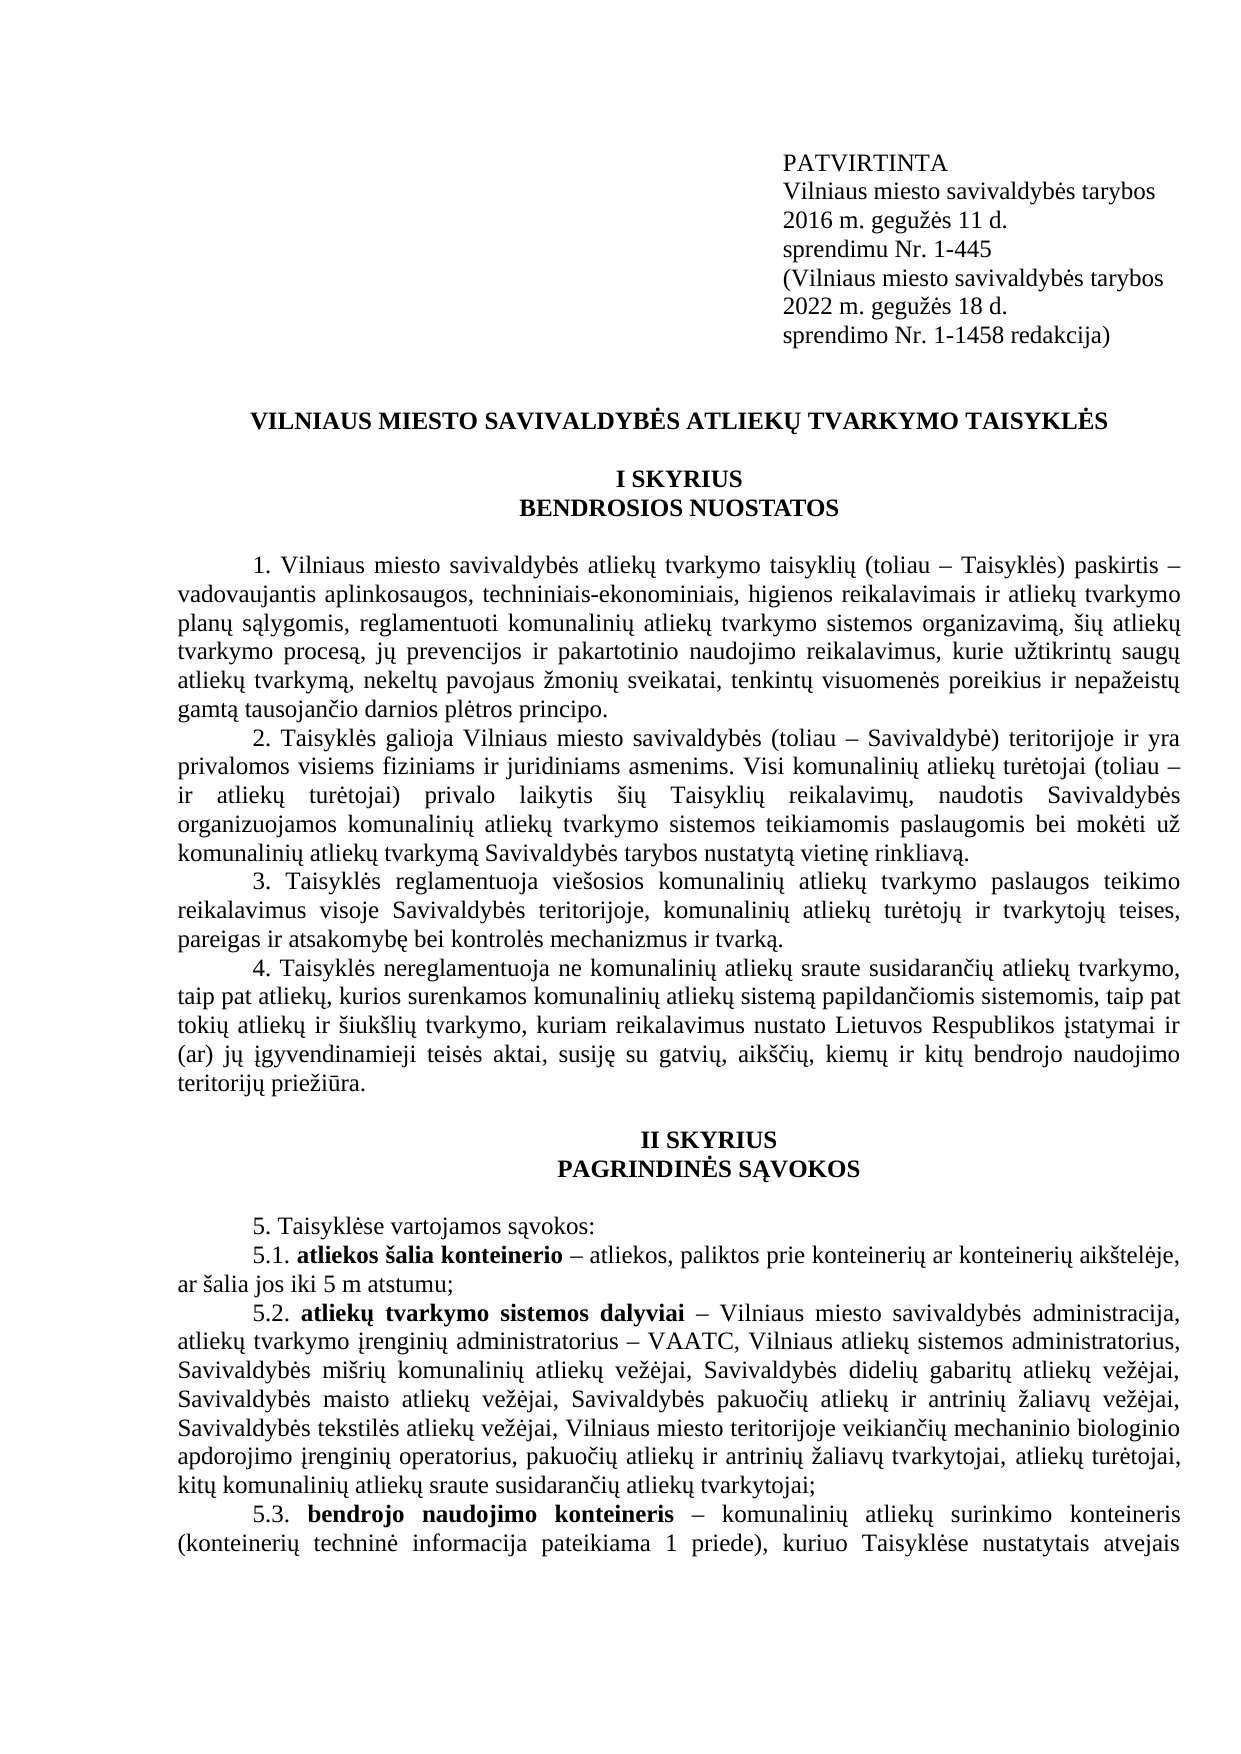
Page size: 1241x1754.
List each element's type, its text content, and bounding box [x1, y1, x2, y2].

text (Vilniaus miesto savivaldybės tarybos [177, 263, 1181, 291]
text VILNIAUS MIESTO SAVIVALDYBĖS ATLIEKŲ TVARKYMO TAISYKLĖS [177, 406, 1181, 435]
text II SKYRIUS [177, 1125, 1181, 1154]
text 2022 m. gegužės 18 d. [177, 291, 1181, 320]
text 4. Taisyklės nereglamentuoja ne komunalinių atliekų sraute susidarančių atliekų tvarkymo, taip pat atliekų, kurios surenkamos komunalinių atliekų sistemą papildančiomis sistemomis, taip pat tokių atliekų ir šiukšlių tvarkymo, kuriam reikalavimus nustato Lietuvos Respublikos įstatymai ir (ar) jų įgyvendinamieji teisės aktai, susiję su gatvių, aikščių, kiemų ir kitų bendrojo naudojimo teritorijų priežiūra. [177, 953, 1181, 1096]
text 1. Vilniaus miesto savivaldybės atliekų tvarkymo taisyklių (toliau – Taisyklės) paskirtis – vadovaujantis aplinkosaugos, techniniais-ekonominiais, higienos reikalavimais ir atliekų tvarkymo planų sąlygomis, reglamentuoti komunalinių atliekų tvarkymo sistemos organizavimą, šių atliekų tvarkymo procesą, jų prevencijos ir pakartotinio naudojimo reikalavimus, kurie užtikrintų saugų atliekų tvarkymą, nekeltų pavojaus žmonių sveikatai, tenkintų visuomenės poreikius ir nepažeistų gamtą tausojančio darnios plėtros principo. [177, 550, 1181, 723]
text PATVIRTINTA [177, 148, 1181, 176]
text sprendimu Nr. 1-445 [177, 234, 1181, 263]
text 5.1. atliekos šalia konteinerio – atliekos, paliktos prie konteinerių ar konteinerių aikštelėje, ar šalia jos iki 5 m atstumu; [177, 1240, 1181, 1298]
text 3. Taisyklės reglamentuoja viešosios komunalinių atliekų tvarkymo paslaugos teikimo reikalavimus visoje Savivaldybės teritorijoje, komunalinių atliekų turėtojų ir tvarkytojų teises, pareigas ir atsakomybę bei kontrolės mechanizmus ir tvarką. [177, 866, 1181, 953]
text 5.2. atliekų tvarkymo sistemos dalyviai – Vilniaus miesto savivaldybės administracija, atliekų tvarkymo įrenginių administratorius – VAATC, Vilniaus atliekų sistemos administratorius, Savivaldybės mišrių komunalinių atliekų vežėjai, Savivaldybės didelių gabaritų atliekų vežėjai, Savivaldybės maisto atliekų vežėjai, Savivaldybės pakuočių atliekų ir antrinių žaliavų vežėjai, Savivaldybės tekstilės atliekų vežėjai, Vilniaus miesto teritorijoje veikiančių mechaninio biologinio apdorojimo įrenginių operatorius, pakuočių atliekų ir antrinių žaliavų tvarkytojai, atliekų turėtojai, kitų komunalinių atliekų sraute susidarančių atliekų tvarkytojai; [177, 1298, 1181, 1499]
text PAGRINDINĖS SĄVOKOS [177, 1154, 1181, 1183]
text 2. Taisyklės galioja Vilniaus miesto savivaldybės (toliau – Savivaldybė) teritorijoje ir yra privalomos visiems fiziniams ir juridiniams asmenims. Visi komunalinių atliekų turėtojai (toliau – ir atliekų turėtojai) privalo laikytis šių Taisyklių reikalavimų, naudotis Savivaldybės organizuojamos komunalinių atliekų tvarkymo sistemos teikiamomis paslaugomis bei mokėti už komunalinių atliekų tvarkymą Savivaldybės tarybos nustatytą vietinę rinkliavą. [177, 723, 1181, 866]
text 2016 m. gegužės 11 d. [177, 205, 1181, 234]
text BENDROSIOS NUOSTATOS [177, 493, 1181, 521]
text sprendimo Nr. 1-1458 redakcija) [177, 320, 1181, 349]
text 5. Taisyklėse vartojamos sąvokos: [177, 1211, 1181, 1240]
text 5.3. bendrojo naudojimo konteineris – komunalinių atliekų surinkimo konteineris (konteinerių techninė informacija pateikiama 1 priede), kuriuo Taisyklėse nustatytais atvejais [177, 1499, 1181, 1556]
text I SKYRIUS [177, 464, 1181, 493]
text Vilniaus miesto savivaldybės tarybos [177, 176, 1181, 205]
